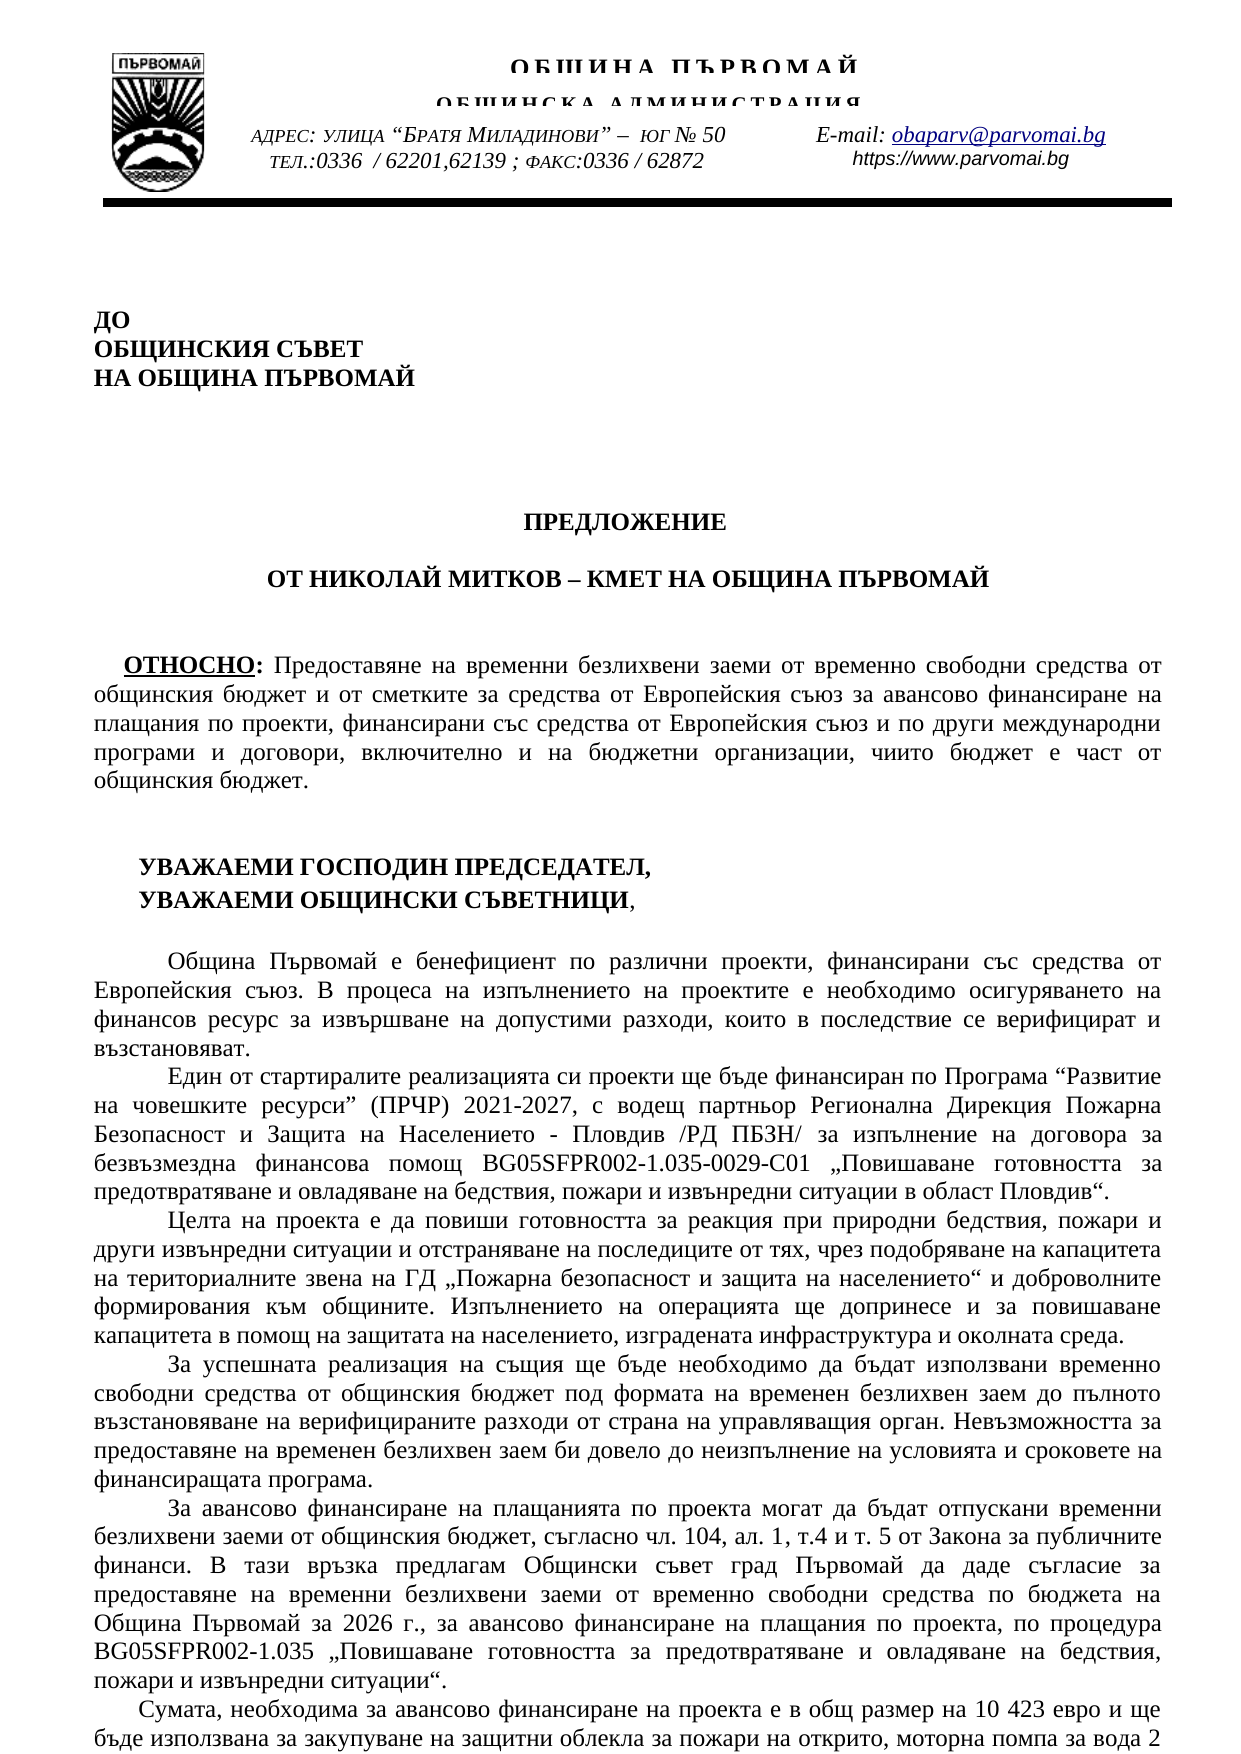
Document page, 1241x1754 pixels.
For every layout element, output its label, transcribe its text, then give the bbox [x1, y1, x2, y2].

text ПРЕДЛОЖЕНИЕ [94, 507, 1162, 535]
text За успешната реализация на същия ще бъде необходимо да бъдат използвани временно свободни средства от общинския бюджет под формата на временен безлихвен заем до пълното възстановяване на верифицираните разходи от страна на управляващия орган. Невъзможността за предоставяне на временен безлихвен заем би довело дo неизпълнение на условията и сроковете на финансиращата програма. [94, 1349, 1162, 1493]
text УВАЖАЕМИ ГОСПОДИН ПРЕДСЕДАТЕЛ, [108, 852, 1162, 880]
text ОБЩИНСКИЯ СЪВЕТ [94, 334, 1162, 363]
text Един от стартиралите реализацията си проекти ще бъде финансиран по Програма “Развитие на човешките ресурси” (ПРЧР) 2021-2027, с водещ партньор Регионална Дирекция Пожарна Безопасност и Защита на Населението - Пловдив /РД ПБЗН/ за изпълнение на договора за безвъзмездна финансова помощ BG05SFPR002-1.035-0029-С01 „Повишаване готовността за предотвратяване и овладяване на бедствия, пожари и извънредни ситуации в област Пловдив“. [94, 1061, 1162, 1205]
text УВАЖАЕМИ ОБЩИНСКИ СЪВЕТНИЦИ, [94, 885, 1162, 913]
text ОТ НИКОЛАЙ МИТКОВ – КМЕТ НА ОБЩИНА ПЪРВОМАЙ [94, 564, 1162, 593]
text ДО [94, 305, 1162, 334]
text За авансово финансиране на плащанията по проекта могат да бъдат отпускани временни безлихвени заеми от общинския бюджет, съгласно чл. 104, ал. 1, т.4 и т. 5 от Закона за публичните финанси. В тази връзка предлагам Общински съвет град Първомай да даде съгласие за предоставяне на временни безлихвени заеми от временно свободни средства по бюджета на Община Първомай за 2026 г., за авансово финансиране на плащания по проекта, по процедура BG05SFPR002-1.035 „Повишаване готовността за предотвратяване и овладяване на бедствия, пожари и извънредни ситуации“. [94, 1493, 1162, 1694]
text Целта на проекта е да повиши готовността за реакция при природни бедствия, пожари и други извънредни ситуации и отстраняване на последиците от тях, чрез подобряване на капацитета на териториалните звена на ГД „Пожарна безопасност и защита на населението“ и доброволните формирования към общините. Изпълнението на операцията ще допринесе и за повишаване капацитета в помощ на защитата на населението, изградената инфраструктура и околната среда. [94, 1205, 1162, 1349]
text ОТНОСНО: Предоставяне на временни безлихвени заеми от временно свободни средства от общинския бюджет и от сметките за средства от Европейския съюз за авансово финансиране на плащания по проекти, финансирани със средства от Европейския съюз и по други международни програми и договори, включително и на бюджетни организации, чиито бюджет е част от общинския бюджет. [94, 650, 1162, 794]
text Община Първомай е бенефициент по различни проекти, финансирани със средства от Европейския съюз. В процеса на изпълнението на проектите е необходимо осигуряването на финансов ресурс за извършване на допустими разходи, които в последствие се верифицират и възстановяват. [94, 946, 1162, 1061]
text НА ОБЩИНА ПЪРВОМАЙ [94, 363, 1162, 392]
text Сумата, необходима за авансово финансиране на проекта е в общ размер на 10 423 евро и ще бъде използвана за закупуване на защитни облекла за пожари на открито, моторна помпа за вода 2 [94, 1694, 1162, 1751]
